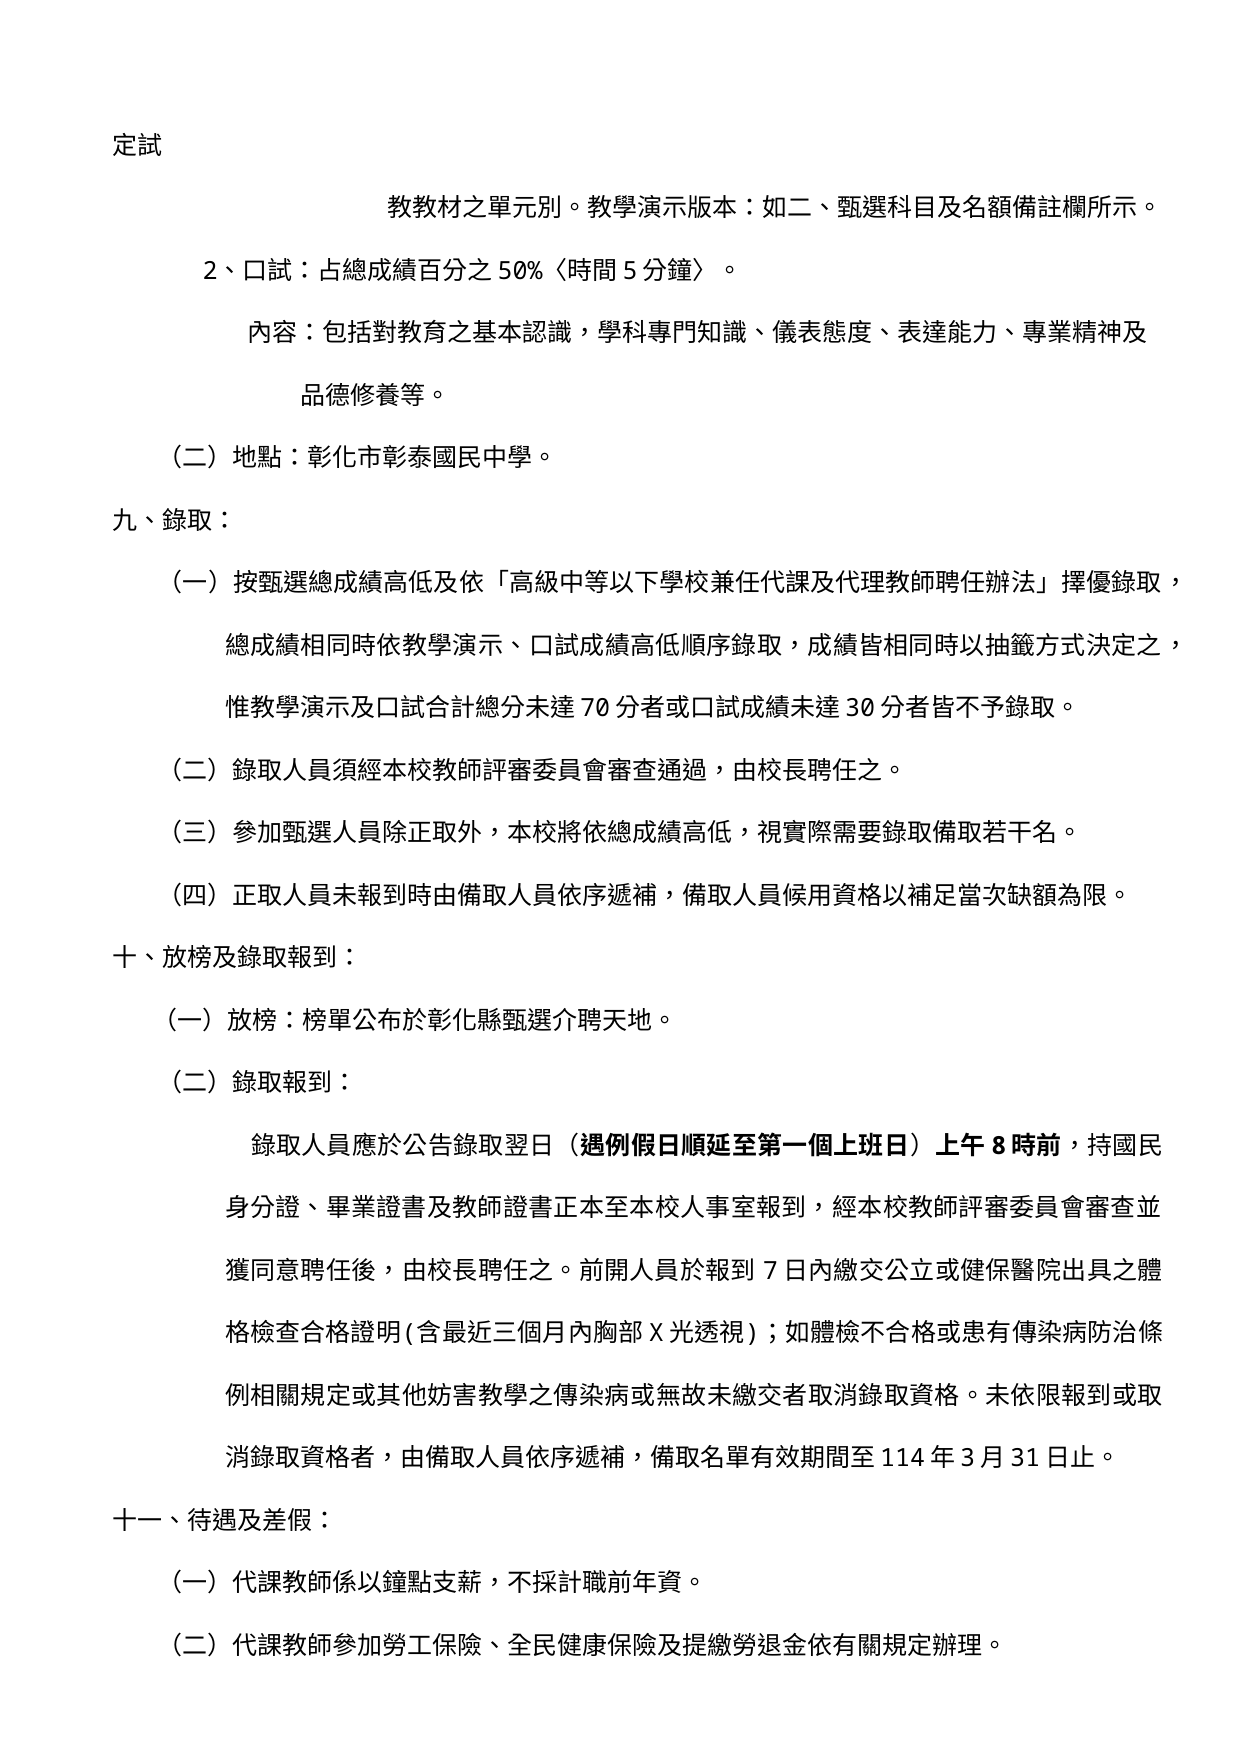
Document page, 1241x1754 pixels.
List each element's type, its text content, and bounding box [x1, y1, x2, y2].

text （二）代課教師參加勞工保險、全民健康保險及提繳勞退金依有關規定辦理。 [112, 1602, 1163, 1664]
text 十一、待遇及差假： [112, 1477, 1163, 1539]
text 內容：包括對教育之基本認識，學科專門知識、儀表態度、表達能力、專業精神及品德修養等。 [112, 289, 1163, 414]
text （三）參加甄選人員除正取外，本校將依總成績高低，視實際需要錄取備取若干名。 [112, 789, 1163, 852]
text （一）按甄選總成績高低及依「高級中等以下學校兼任代課及代理教師聘任辦法」擇優錄取，總成績相同時依教學演示、口試成績高低順序錄取，成績皆相同時以抽籤方式決定之，惟教學演示及口試合計總分未達70分者或口試成績未達30分者皆不予錄取。 [112, 539, 1163, 727]
text 錄取人員應於公告錄取翌日（遇例假日順延至第一個上班日）上午8時前，持國民身分證、畢業證書及教師證書正本至本校人事室報到，經本校教師評審委員會審查並獲同意聘任後，由校長聘任之。前開人員於報到7日內繳交公立或健保醫院出具之體格檢查合格證明(含最近三個月內胸部X光透視)；如體檢不合格或患有傳染病防治條例相關規定或其他妨害教學之傳染病或無故未繳交者取消錄取資格。未依限報到或取消錄取資格者，由備取人員依序遞補，備取名單有效期間至114年3月31日止。 [112, 1102, 1163, 1477]
text （二）地點：彰化市彰泰國民中學。 [112, 414, 1163, 477]
text 九、錄取： [112, 477, 1163, 539]
text （二）錄取人員須經本校教師評審委員會審查通過，由校長聘任之。 [112, 727, 1163, 789]
text 教教材之單元別。教學演示版本：如二、甄選科目及名額備註欄所示。 [112, 164, 1163, 227]
text 2、口試：占總成績百分之50%〈時間5分鐘〉。 [112, 227, 1163, 289]
text （一）放榜：榜單公布於彰化縣甄選介聘天地。 [137, 977, 1163, 1039]
text 十、放榜及錄取報到： [112, 914, 1163, 977]
text （四）正取人員未報到時由備取人員依序遞補，備取人員候用資格以補足當次缺額為限。 [112, 852, 1163, 914]
text 定試 [112, 102, 1163, 164]
text （一）代課教師係以鐘點支薪，不採計職前年資。 [112, 1539, 1163, 1602]
text （二）錄取報到： [112, 1039, 1163, 1102]
